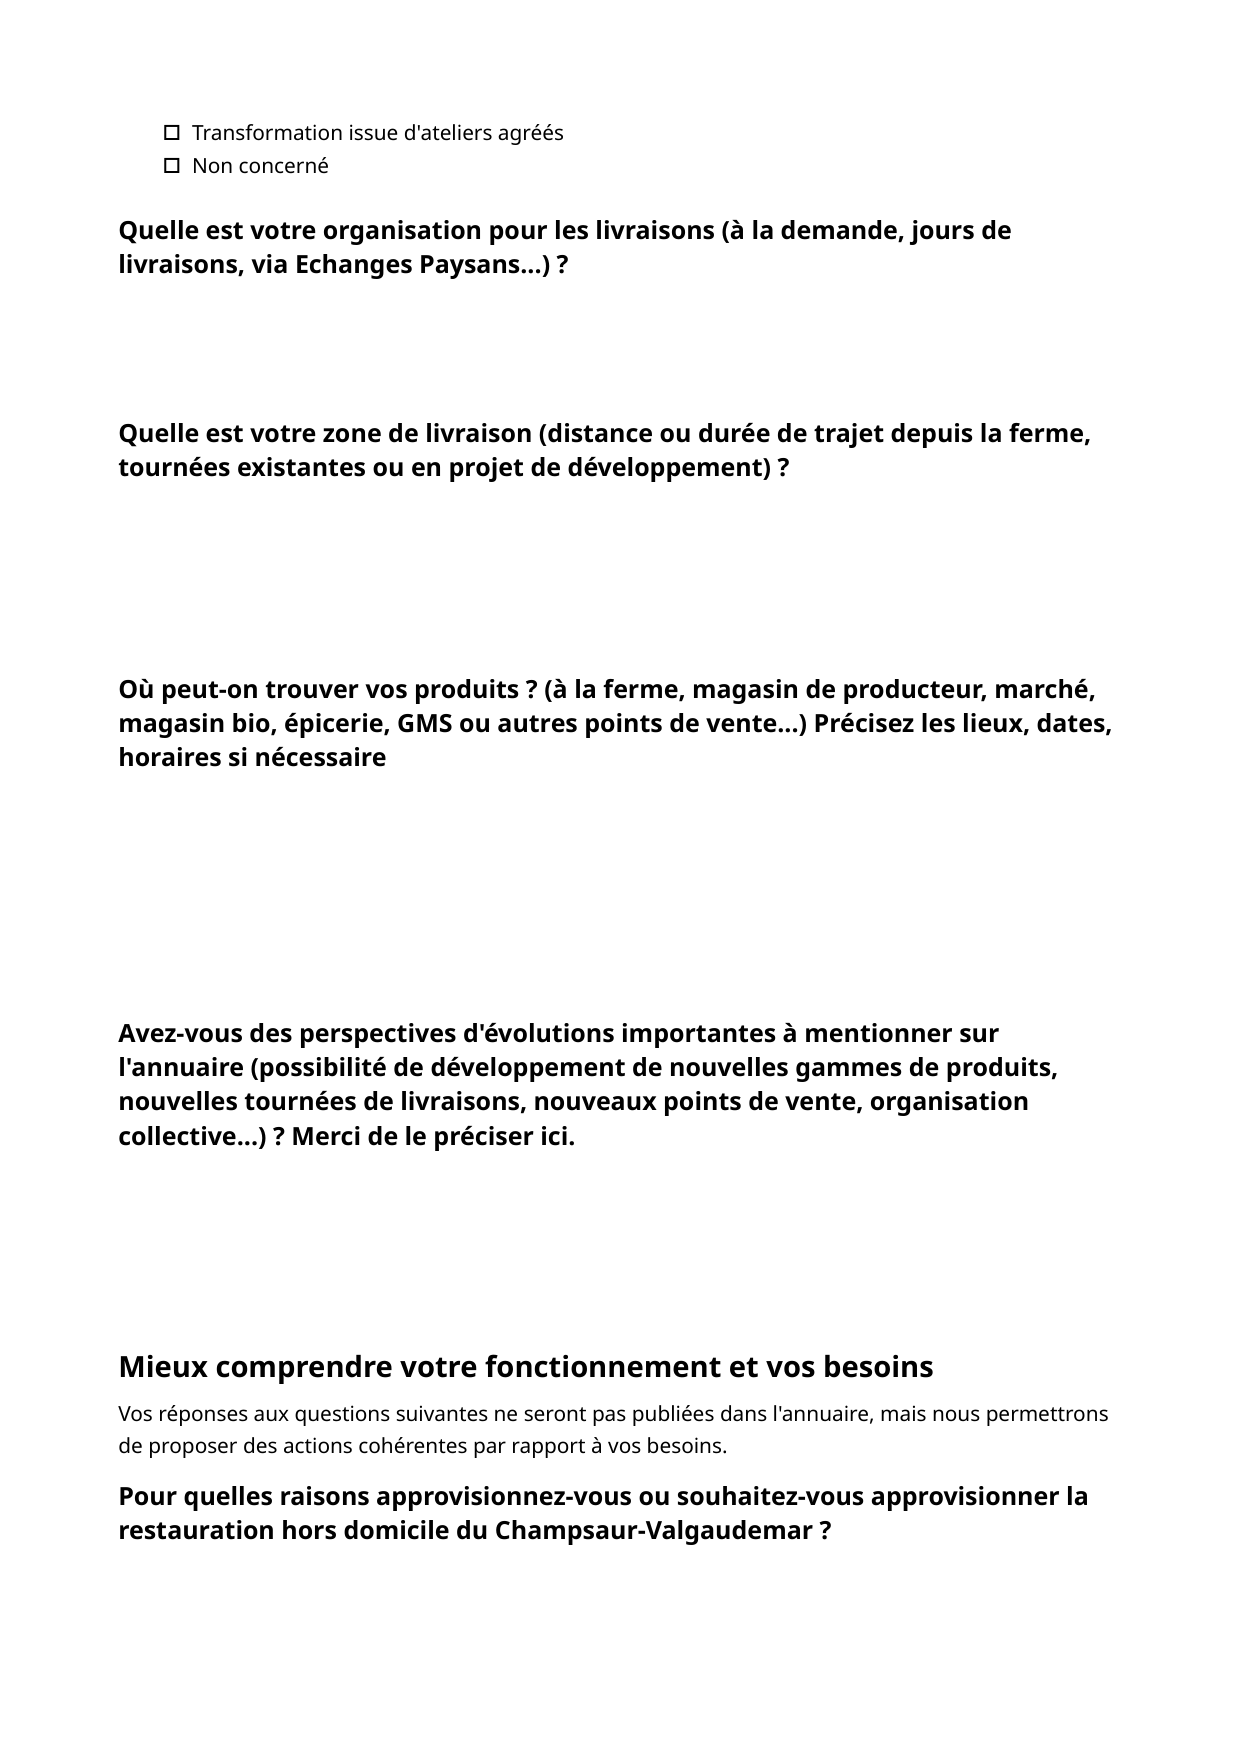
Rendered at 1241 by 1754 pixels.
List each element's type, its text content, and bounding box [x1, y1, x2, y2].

subtitle Mieux comprendre votre fonctionnement et vos besoins [118, 1347, 1122, 1386]
subtitle Quelle est votre organisation pour les livraisons (à la demande, jours de livraisons, via Echanges Paysans...) ? [118, 212, 1122, 281]
subtitle Où peut-on trouver vos produits ? (à la ferme, magasin de producteur, marché, magasin bio, épicerie, GMS ou autres points de vente...) Précisez les lieux, dates, horaires si nécessaire [118, 672, 1122, 774]
subtitle Pour quelles raisons approvisionnez-vous ou souhaitez-vous approvisionner la restauration hors domicile du Champsaur-Valgaudemar ? [118, 1479, 1122, 1547]
list Non concerné [162, 151, 1122, 179]
text Vos réponses aux questions suivantes ne seront pas publiées dans l'annuaire, mais nous permettrons de proposer des actions cohérentes par rapport à vos besoins. [118, 1399, 1122, 1460]
subtitle Quelle est votre zone de livraison (distance ou durée de trajet depuis la ferme, tournées existantes ou en projet de développement) ? [118, 415, 1122, 483]
subtitle Avez-vous des perspectives d'évolutions importantes à mentionner sur l'annuaire (possibilité de développement de nouvelles gammes de produits, nouvelles tournées de livraisons, nouveaux points de vente, organisation collective...) ? Merci de le préciser ici. [118, 1016, 1122, 1152]
list Transformation issue d'ateliers agréés [162, 118, 1122, 147]
